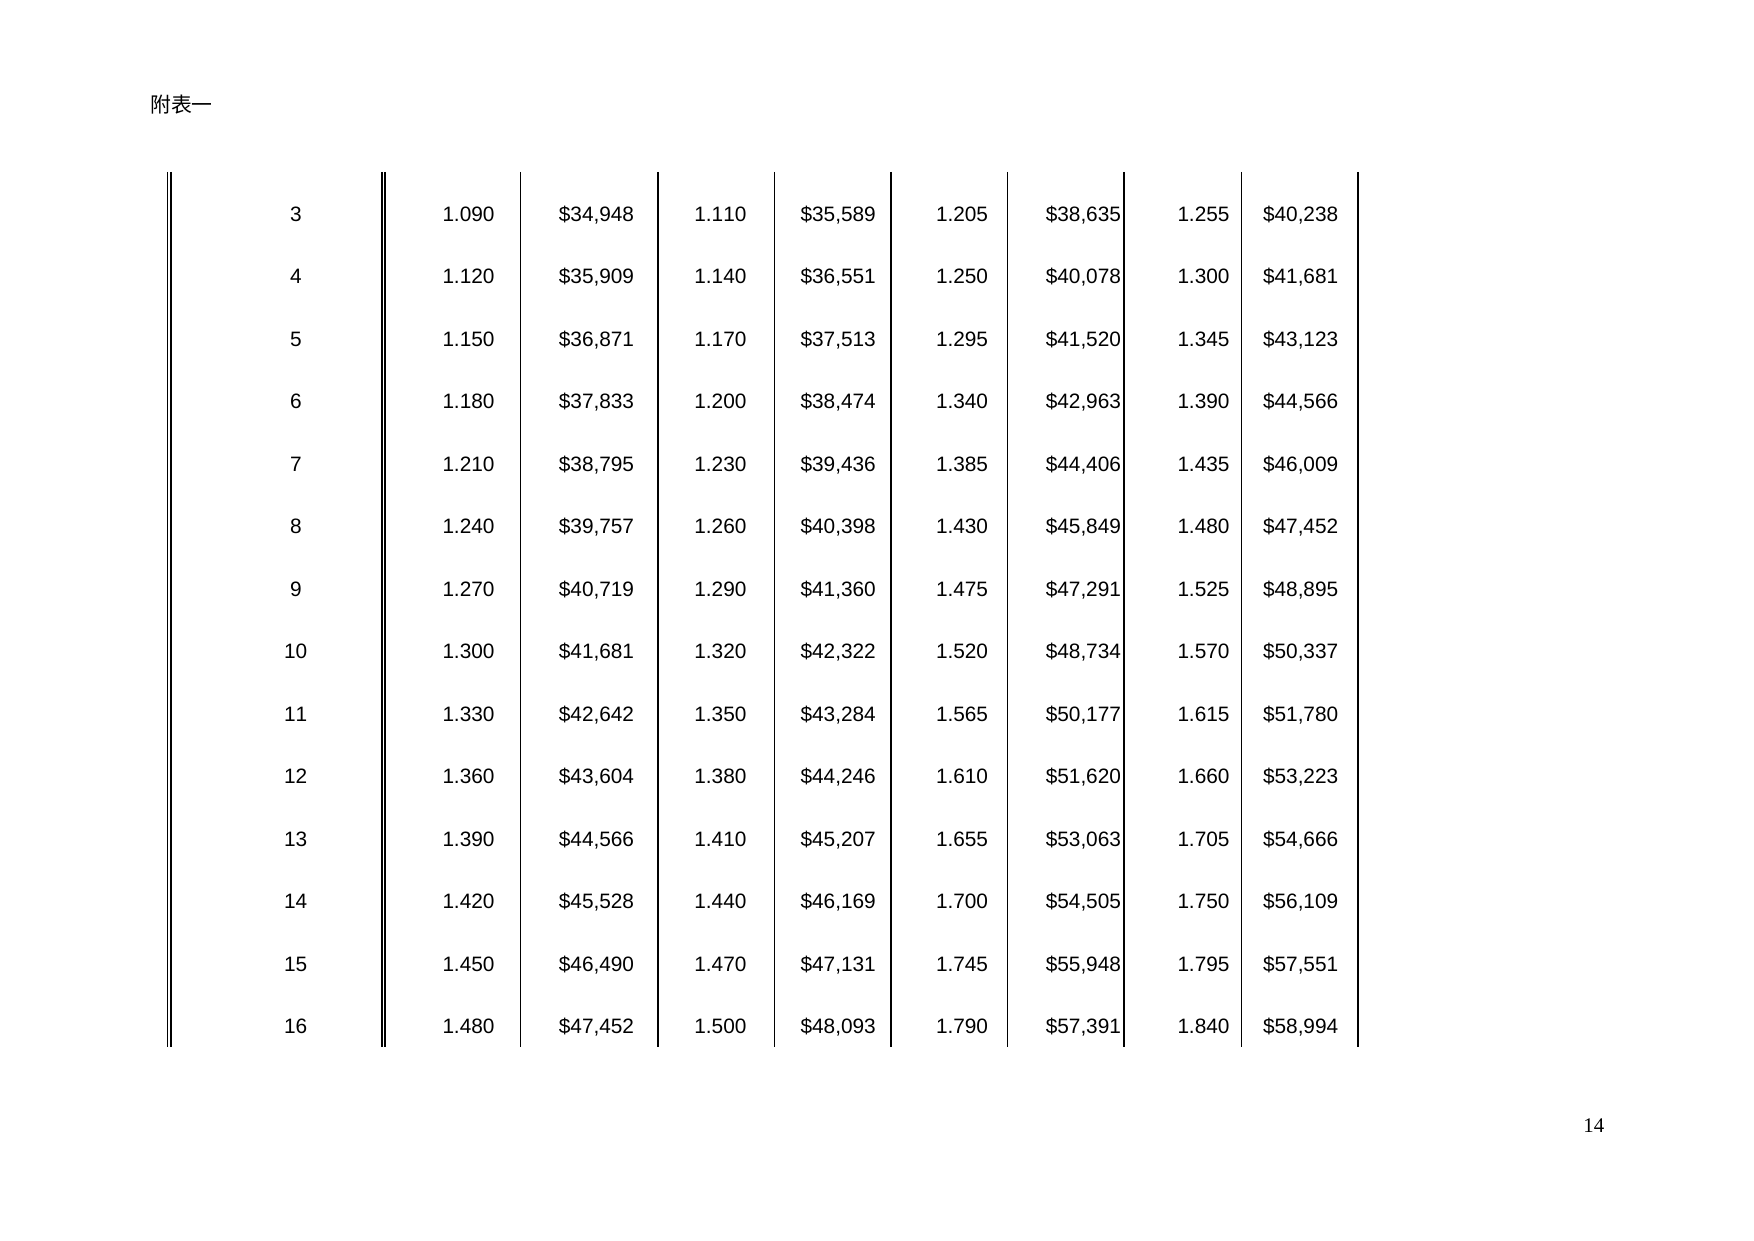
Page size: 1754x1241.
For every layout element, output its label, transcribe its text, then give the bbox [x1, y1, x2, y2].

table_cell 1.200 [659, 359, 774, 422]
table_cell 1.410 [659, 797, 774, 859]
table_cell $40,078 [1008, 234, 1123, 297]
table_cell $47,131 [775, 922, 890, 984]
table_cell $35,589 [775, 172, 890, 234]
table_cell $38,474 [775, 359, 890, 422]
table_cell 1.180 [386, 359, 520, 422]
table_cell 1.615 [1125, 672, 1241, 734]
table_cell 1.350 [659, 672, 774, 734]
table_cell 1.230 [659, 422, 774, 484]
table_cell $39,757 [521, 484, 657, 547]
table_cell 1.750 [1125, 859, 1241, 922]
table_cell $35,909 [521, 234, 657, 297]
table_cell 1.525 [1125, 547, 1241, 609]
table_cell $40,719 [521, 547, 657, 609]
table_cell $50,177 [1008, 672, 1123, 734]
table_cell 3 [172, 172, 381, 234]
table_cell $47,452 [521, 984, 657, 1047]
table_cell $47,452 [1242, 484, 1357, 547]
table_cell $40,238 [1242, 172, 1357, 234]
table_cell 1.240 [386, 484, 520, 547]
table_cell $53,063 [1008, 797, 1123, 859]
table_cell $46,169 [775, 859, 890, 922]
table_cell 1.340 [892, 359, 1007, 422]
table_cell 6 [172, 359, 381, 422]
table_cell 11 [172, 672, 381, 734]
table_cell 16 [172, 984, 381, 1047]
table_cell 1.705 [1125, 797, 1241, 859]
table_cell 15 [172, 922, 381, 984]
table_cell 1.270 [386, 547, 520, 609]
table_cell $53,223 [1242, 734, 1357, 797]
table_cell $51,620 [1008, 734, 1123, 797]
table_cell 1.290 [659, 547, 774, 609]
table_cell 1.795 [1125, 922, 1241, 984]
table_cell 1.150 [386, 297, 520, 359]
table_cell 1.210 [386, 422, 520, 484]
table_cell $38,795 [521, 422, 657, 484]
table_cell 1.250 [892, 234, 1007, 297]
table_cell 1.120 [386, 234, 520, 297]
table_cell 1.320 [659, 609, 774, 672]
table_cell $46,009 [1242, 422, 1357, 484]
table_cell 1.840 [1125, 984, 1241, 1047]
table_cell $48,734 [1008, 609, 1123, 672]
table_cell 1.385 [892, 422, 1007, 484]
table_cell 9 [172, 547, 381, 609]
table_cell $43,284 [775, 672, 890, 734]
table_cell $56,109 [1242, 859, 1357, 922]
table_cell $37,513 [775, 297, 890, 359]
table_cell $48,093 [775, 984, 890, 1047]
table_cell 1.300 [1125, 234, 1241, 297]
table_cell 1.430 [892, 484, 1007, 547]
table_cell $43,123 [1242, 297, 1357, 359]
table_cell 1.470 [659, 922, 774, 984]
table_cell $50,337 [1242, 609, 1357, 672]
table_cell 10 [172, 609, 381, 672]
table_cell $57,551 [1242, 922, 1357, 984]
table_cell 13 [172, 797, 381, 859]
table_cell 1.660 [1125, 734, 1241, 797]
table_cell 1.205 [892, 172, 1007, 234]
table_cell 1.110 [659, 172, 774, 234]
table_cell 12 [172, 734, 381, 797]
table_cell 1.500 [659, 984, 774, 1047]
table_cell $36,871 [521, 297, 657, 359]
table_cell 1.435 [1125, 422, 1241, 484]
table_cell 1.255 [1125, 172, 1241, 234]
table_cell $38,635 [1008, 172, 1123, 234]
table_cell $44,246 [775, 734, 890, 797]
table_cell $44,406 [1008, 422, 1123, 484]
table_cell 1.090 [386, 172, 520, 234]
table_cell 1.480 [386, 984, 520, 1047]
table_cell $55,948 [1008, 922, 1123, 984]
table_cell 1.440 [659, 859, 774, 922]
table_cell 5 [172, 297, 381, 359]
table_cell $44,566 [1242, 359, 1357, 422]
table_cell 1.300 [386, 609, 520, 672]
table_cell 1.565 [892, 672, 1007, 734]
table_cell 1.345 [1125, 297, 1241, 359]
table_cell 1.475 [892, 547, 1007, 609]
table_cell $37,833 [521, 359, 657, 422]
table_cell $58,994 [1242, 984, 1357, 1047]
table_cell 1.655 [892, 797, 1007, 859]
table_cell 1.520 [892, 609, 1007, 672]
table_cell 1.450 [386, 922, 520, 984]
table_cell $42,963 [1008, 359, 1123, 422]
table_cell $41,681 [521, 609, 657, 672]
table_cell $42,322 [775, 609, 890, 672]
table_cell $42,642 [521, 672, 657, 734]
table_cell $41,681 [1242, 234, 1357, 297]
table_cell 1.140 [659, 234, 774, 297]
table_cell 1.480 [1125, 484, 1241, 547]
table_cell $34,948 [521, 172, 657, 234]
table_cell 1.380 [659, 734, 774, 797]
table_cell 1.390 [386, 797, 520, 859]
table_cell 1.570 [1125, 609, 1241, 672]
table_cell $40,398 [775, 484, 890, 547]
table_cell 8 [172, 484, 381, 547]
table_cell $51,780 [1242, 672, 1357, 734]
table_cell $43,604 [521, 734, 657, 797]
table_cell $46,490 [521, 922, 657, 984]
table_cell $41,520 [1008, 297, 1123, 359]
table_cell $47,291 [1008, 547, 1123, 609]
table_cell $57,391 [1008, 984, 1123, 1047]
table_cell 1.420 [386, 859, 520, 922]
table_cell 1.700 [892, 859, 1007, 922]
table_cell 4 [172, 234, 381, 297]
table_cell 7 [172, 422, 381, 484]
table_cell $45,207 [775, 797, 890, 859]
table_cell $41,360 [775, 547, 890, 609]
table_cell 1.330 [386, 672, 520, 734]
table_cell 1.360 [386, 734, 520, 797]
table_cell $44,566 [521, 797, 657, 859]
table_cell $45,849 [1008, 484, 1123, 547]
table_cell $36,551 [775, 234, 890, 297]
table_cell 1.260 [659, 484, 774, 547]
table_cell 1.790 [892, 984, 1007, 1047]
table_cell 1.390 [1125, 359, 1241, 422]
table_cell 1.745 [892, 922, 1007, 984]
table_cell $54,666 [1242, 797, 1357, 859]
table_cell 1.170 [659, 297, 774, 359]
table_cell 14 [172, 859, 381, 922]
table_cell $54,505 [1008, 859, 1123, 922]
table_cell 1.610 [892, 734, 1007, 797]
table_cell $39,436 [775, 422, 890, 484]
table_cell 1.295 [892, 297, 1007, 359]
table_cell $48,895 [1242, 547, 1357, 609]
table_cell $45,528 [521, 859, 657, 922]
